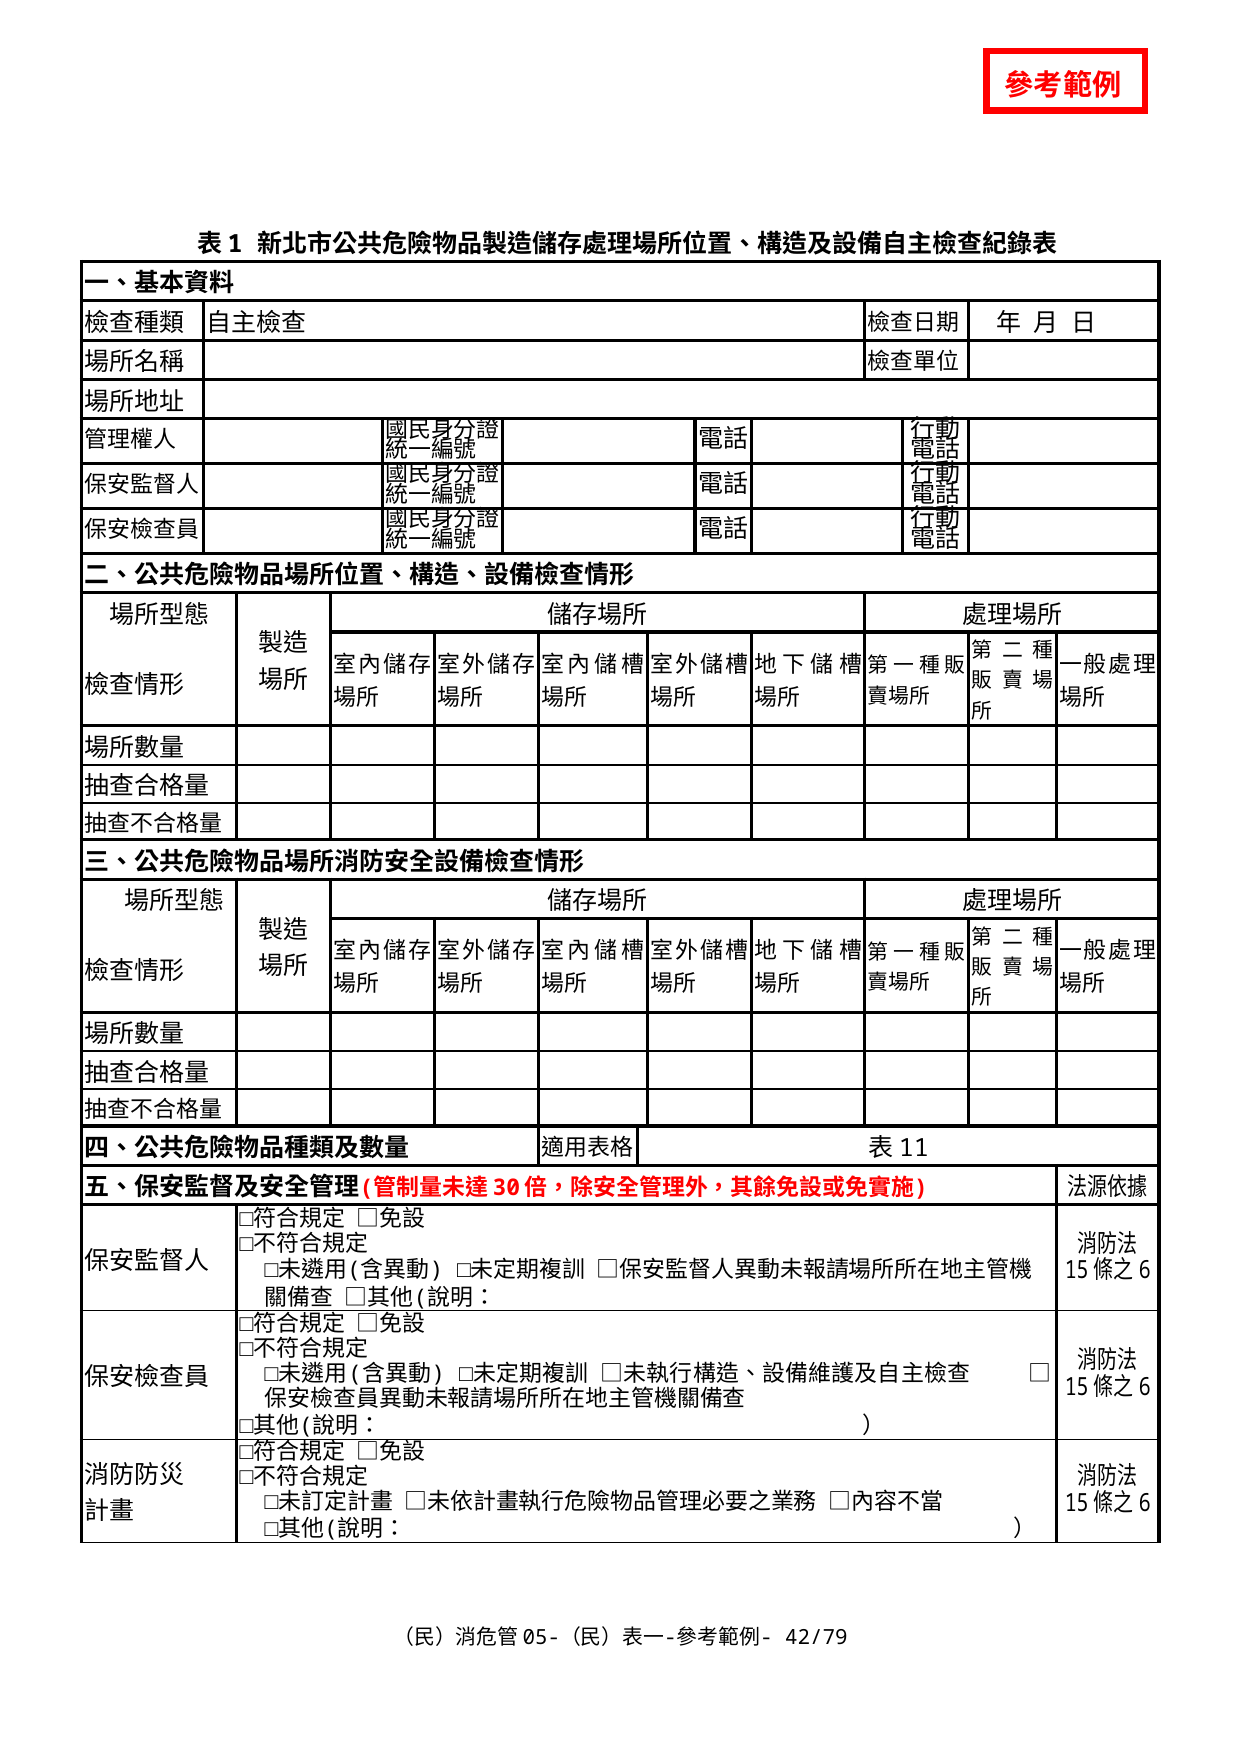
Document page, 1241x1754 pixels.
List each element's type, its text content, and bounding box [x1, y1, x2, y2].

table_cell 一般處理場所 [1058, 920, 1157, 1011]
table_cell 行動電話 [904, 420, 967, 462]
table_cell [238, 1090, 329, 1124]
table_cell [866, 1090, 967, 1124]
table_cell 國民身分證 統一編號 [384, 465, 501, 507]
table_header 一、基本資料 [83, 263, 1157, 299]
table_cell [205, 342, 863, 378]
table_cell [205, 420, 381, 462]
table_cell [649, 766, 750, 802]
table_cell 處理場所 [866, 881, 1157, 917]
table_cell 三、公共危險物品場所消防安全設備檢查情形 [83, 841, 1157, 877]
table_cell [753, 420, 901, 462]
table_cell [205, 381, 1157, 417]
table_cell [970, 465, 1157, 507]
table_cell [504, 420, 693, 462]
table_cell 室外儲槽場所 [649, 634, 750, 724]
table_cell 室內儲存場所 [332, 634, 433, 724]
table_cell 第二種販賣場所 [970, 634, 1055, 724]
table_cell [970, 1052, 1055, 1088]
table_cell [436, 766, 537, 802]
table_cell [649, 727, 750, 763]
table_cell [205, 510, 381, 552]
table_cell 保安檢查員 [83, 1311, 235, 1438]
table_cell 場所型態 檢查情形 [83, 881, 235, 1011]
table_cell 製造 場所 [238, 594, 329, 724]
table_cell [332, 727, 433, 763]
table_cell [970, 510, 1157, 552]
table_cell [866, 1014, 967, 1050]
table_cell 室外儲存場所 [436, 634, 537, 724]
table_cell [205, 465, 381, 507]
table_cell 第一種販賣場所 [866, 634, 967, 724]
table_cell 消防法 15條之6 [1058, 1440, 1157, 1542]
table_cell [238, 766, 329, 802]
table_cell [1058, 1052, 1157, 1088]
table_cell [753, 1090, 863, 1124]
table_cell [753, 766, 863, 802]
table_cell 室內儲槽場所 [540, 920, 646, 1011]
table_cell [540, 766, 646, 802]
table_cell [970, 766, 1055, 802]
table_cell 場所數量 [83, 1014, 235, 1050]
table_cell [753, 727, 863, 763]
table_cell 室外儲槽場所 [649, 920, 750, 1011]
table_cell [1058, 727, 1157, 763]
table_cell 國民身分證 統一編號 [384, 510, 501, 552]
table_cell [332, 804, 433, 838]
table_cell 保安檢查員 [83, 510, 202, 552]
table_cell □符合規定 □免設 □不符合規定 □未遴用(含異動) □未定期複訓 □未執行構造、設備維護及自主檢查 □保安檢查員異動未報請場所所在地主管機關備查 □其他(說明： ） [238, 1311, 1055, 1438]
table_cell 消防法 15條之6 [1058, 1206, 1157, 1310]
table_cell [649, 1052, 750, 1088]
table_cell [649, 804, 750, 838]
table_cell 自主檢查 [205, 302, 863, 338]
table_cell 保安監督人 [83, 465, 202, 507]
table_cell [332, 766, 433, 802]
table_cell [540, 727, 646, 763]
table_cell 消防法 15條之6 [1058, 1311, 1157, 1438]
table_cell 電話 [697, 420, 750, 462]
table_cell [238, 1014, 329, 1050]
table_cell [970, 804, 1055, 838]
table_cell [649, 1090, 750, 1124]
table_cell 消防防災 計畫 [83, 1440, 235, 1542]
table_cell [1058, 766, 1157, 802]
table_cell [866, 766, 967, 802]
table_cell 室內儲存場所 [332, 920, 433, 1011]
table_cell [332, 1014, 433, 1050]
table_cell [753, 804, 863, 838]
table_cell 行動電話 [904, 510, 967, 552]
table_cell [866, 727, 967, 763]
table_cell 場所數量 [83, 727, 235, 763]
table_cell 行動電話 [904, 465, 967, 507]
table_cell 電話 [697, 465, 750, 507]
table_cell [436, 1090, 537, 1124]
table_cell 製造 場所 [238, 881, 329, 1011]
table_cell [753, 1014, 863, 1050]
table_cell 抽查不合格量 [83, 804, 235, 838]
table_cell [866, 1052, 967, 1088]
table_cell [540, 804, 646, 838]
table_cell [238, 804, 329, 838]
table_cell [970, 727, 1055, 763]
table_cell [436, 1052, 537, 1088]
table_cell [1058, 804, 1157, 838]
text 表1 新北市公共危險物品製造儲存處理場所位置、構造及設備自主檢查紀錄表 [165, 223, 1090, 260]
table_cell [238, 727, 329, 763]
table_cell 儲存場所 [332, 881, 863, 917]
table_cell [753, 1052, 863, 1088]
table_cell 管理權人 [83, 420, 202, 462]
table_cell 表11 [639, 1128, 1157, 1164]
table_cell 抽查合格量 [83, 766, 235, 802]
table_cell [540, 1090, 646, 1124]
table_cell 電話 [697, 510, 750, 552]
table_cell 抽查合格量 [83, 1052, 235, 1088]
table_cell 室外儲存場所 [436, 920, 537, 1011]
table_cell 適用表格 [540, 1128, 636, 1164]
table_cell 場所地址 [83, 381, 202, 417]
table_cell [504, 465, 693, 507]
table_cell [1058, 1014, 1157, 1050]
table_cell 檢查單位 [866, 342, 967, 378]
table_cell 四、公共危險物品種類及數量 [83, 1128, 537, 1164]
table_cell 檢查日期 [866, 302, 967, 338]
table_cell 五、保安監督及安全管理(管制量未達30倍，除安全管理外，其餘免設或免實施) [83, 1167, 1055, 1203]
table_cell 二、公共危險物品場所位置、構造、設備檢查情形 [83, 555, 1157, 591]
table_cell 保安監督人 [83, 1206, 235, 1310]
table_cell [238, 1052, 329, 1088]
table_cell [970, 1090, 1055, 1124]
table_cell [540, 1014, 646, 1050]
table_cell □符合規定 □免設 □不符合規定 □未遴用(含異動) □未定期複訓 □保安監督人異動未報請場所所在地主管機關備查 □其他(說明： [238, 1206, 1055, 1310]
table_cell 場所型態 檢查情形 [83, 594, 235, 724]
table_cell 地下儲槽場所 [753, 634, 863, 724]
table_cell [332, 1090, 433, 1124]
table_cell [866, 804, 967, 838]
table_cell □符合規定 □免設 □不符合規定 □未訂定計畫 □未依計畫執行危險物品管理必要之業務 □內容不當 □其他(說明： ） [238, 1440, 1055, 1542]
table_cell 年 月 日 [970, 302, 1157, 338]
table_cell 一般處理場所 [1058, 634, 1157, 724]
table_cell 法源依據 [1058, 1167, 1157, 1203]
table_cell [649, 1014, 750, 1050]
table_cell [504, 510, 693, 552]
table_cell 抽查不合格量 [83, 1090, 235, 1124]
table_cell 第一種販賣場所 [866, 920, 967, 1011]
table_cell [970, 420, 1157, 462]
table_cell [436, 1014, 537, 1050]
table_cell 場所名稱 [83, 342, 202, 378]
table_cell [1058, 1090, 1157, 1124]
table_cell 第二種販賣場所 [970, 920, 1055, 1011]
table_cell 儲存場所 [332, 594, 863, 630]
table_cell 地下儲槽場所 [753, 920, 863, 1011]
table_cell 檢查種類 [83, 302, 202, 338]
table_cell 室內儲槽場所 [540, 634, 646, 724]
table_cell 國民身分證統一編號 [384, 420, 501, 462]
table_cell [436, 804, 537, 838]
table_cell 處理場所 [866, 594, 1157, 630]
table_cell [753, 510, 901, 552]
table_cell [970, 1014, 1055, 1050]
table_cell [753, 465, 901, 507]
table_cell [970, 342, 1157, 378]
table_cell [540, 1052, 646, 1088]
table_cell [436, 727, 537, 763]
table_cell [332, 1052, 433, 1088]
